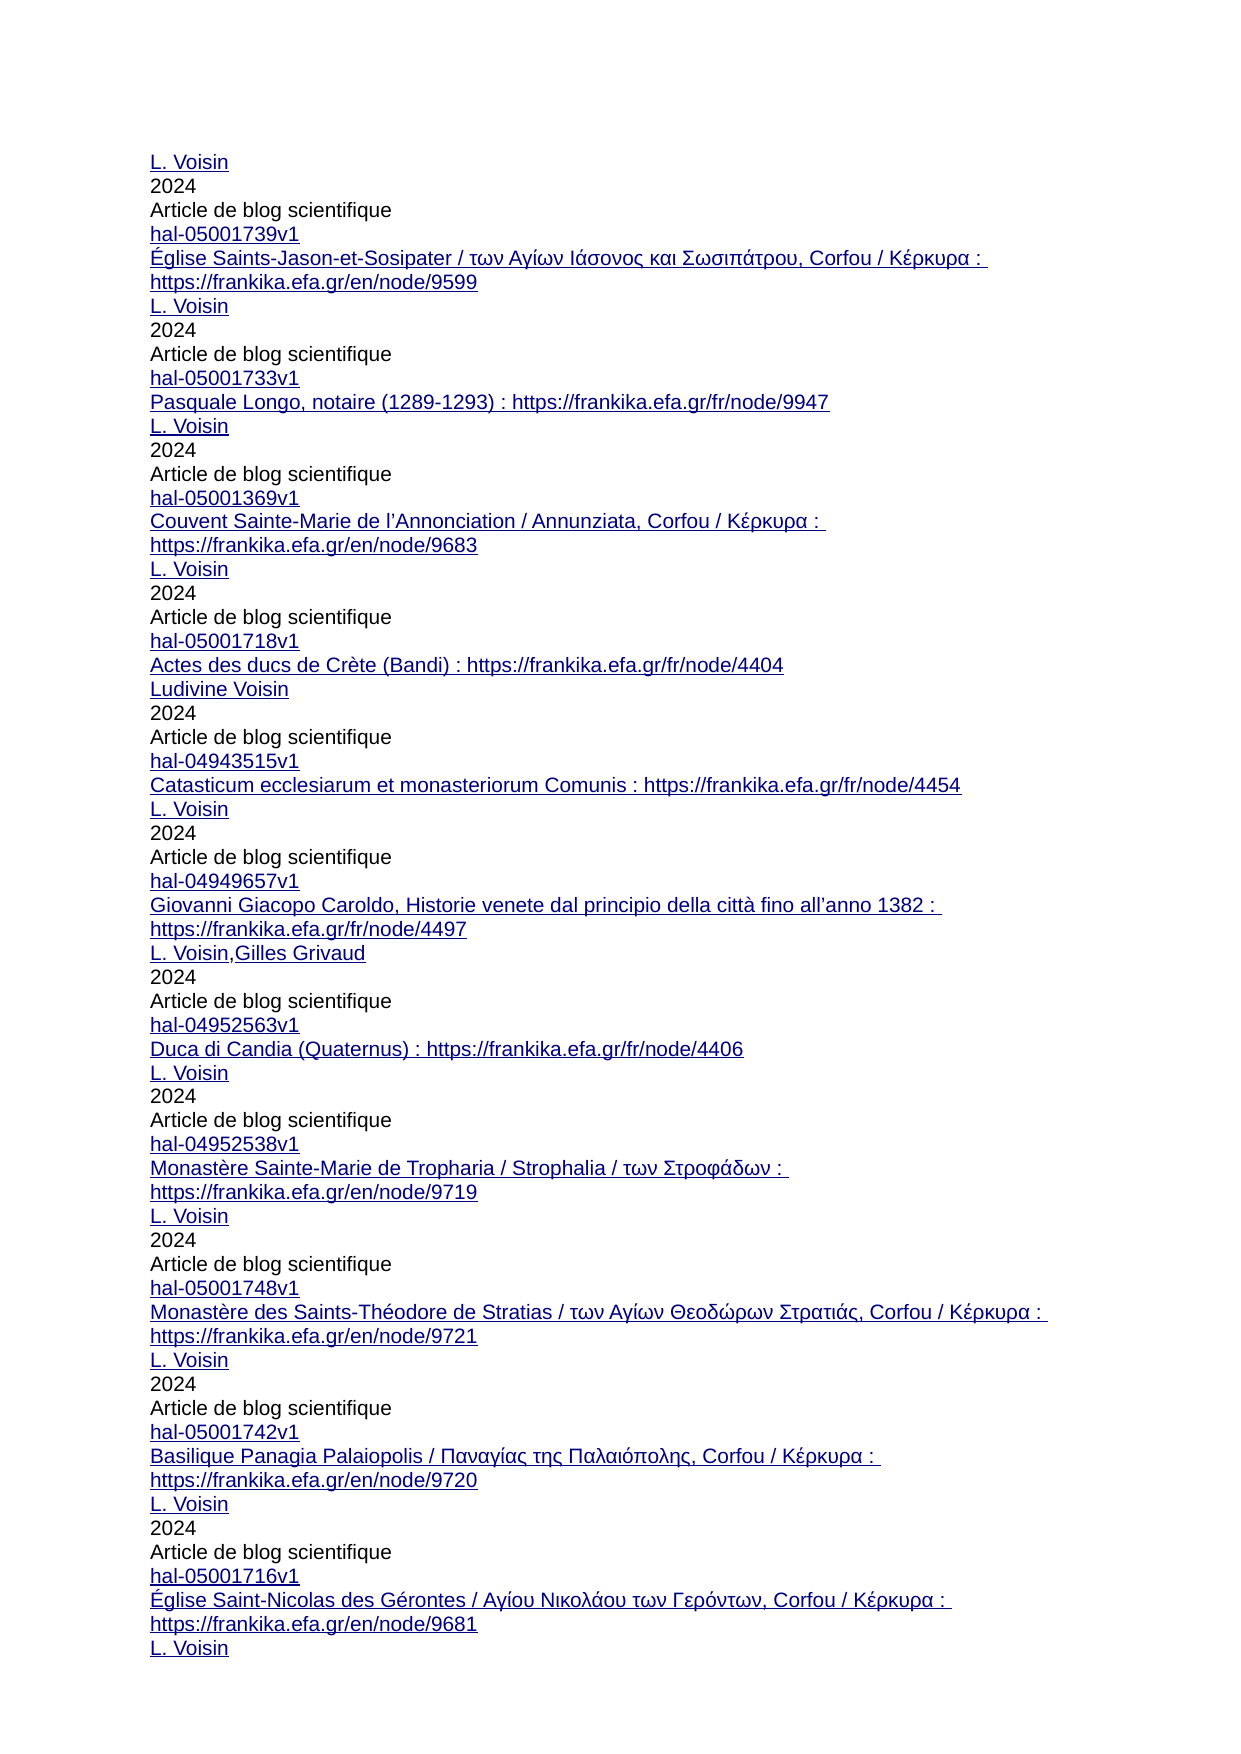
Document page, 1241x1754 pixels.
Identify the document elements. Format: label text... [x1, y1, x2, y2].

table_cell Pasquale Longo, notaire (1289-1293) : https://frankika.efa.gr/fr/node/9947 L. Voisin 2024 Article de blog scientifique hal-05001369v1 [150, 390, 1090, 509]
table_cell Duca di Candia (Quaternus) : https://frankika.efa.gr/fr/node/4406 L. Voisin 2024 Article de blog scientifique hal-04952538v1 [150, 1036, 1090, 1156]
table_cell Église Saints-Jason-et-Sosipater / των Αγίων Ιάσονος και Σωσιπάτρου, Corfou / Κέρκυρα : https://frankika.efa.gr/en/node/9599 L. Voisin 2024 Article de blog scientifique hal-05001733v1 [150, 246, 1090, 389]
table_cell Monastère Sainte-Marie de Tropharia / Strophalia / των Στροφάδων : https://frankika.efa.gr/en/node/9719 L. Voisin 2024 Article de blog scientifique hal-05001748v1 [150, 1156, 1090, 1300]
table_cell Couvent Sainte-Marie de l’Annonciation / Annunziata, Corfou / Κέρκυρα : https://frankika.efa.gr/en/node/9683 L. Voisin 2024 Article de blog scientifique hal-05001718v1 [150, 509, 1090, 653]
table_cell Monastère des Saints-Théodore de Stratias / των Αγίων Θεοδώρων Στρατιάς, Corfou / Κέρκυρα : https://frankika.efa.gr/en/node/9721 L. Voisin 2024 Article de blog scientifique hal-05001742v1 [150, 1300, 1090, 1444]
table_cell Catasticum ecclesiarum et monasteriorum Comunis : https://frankika.efa.gr/fr/node/4454 L. Voisin 2024 Article de blog scientifique hal-04949657v1 [150, 773, 1090, 893]
table_cell Giovanni Giacopo Caroldo, Historie venete dal principio della città fino all’anno 1382 : https://frankika.efa.gr/fr/node/4497 L. Voisin,Gilles Grivaud 2024 Article de blog scientifique hal-04952563v1 [150, 893, 1090, 1036]
table_cell Église Saint-Nicolas des Gérontes / Αγίου Νικολάου των Γερόντων, Corfou / Κέρκυρα : https://frankika.efa.gr/en/node/9681 L. Voisin [150, 1588, 1090, 1659]
table_cell Actes des ducs de Crète (Bandi) : https://frankika.efa.gr/fr/node/4404 Ludivine Voisin 2024 Article de blog scientifique hal-04943515v1 [150, 653, 1090, 773]
table_cell L. Voisin 2024 Article de blog scientifique hal-05001739v1 [150, 150, 1090, 246]
table_cell Basilique Panagia Palaiopolis / Παναγίας της Παλαιόπολης, Corfou / Κέρκυρα : https://frankika.efa.gr/en/node/9720 L. Voisin 2024 Article de blog scientifique hal-05001716v1 [150, 1444, 1090, 1587]
